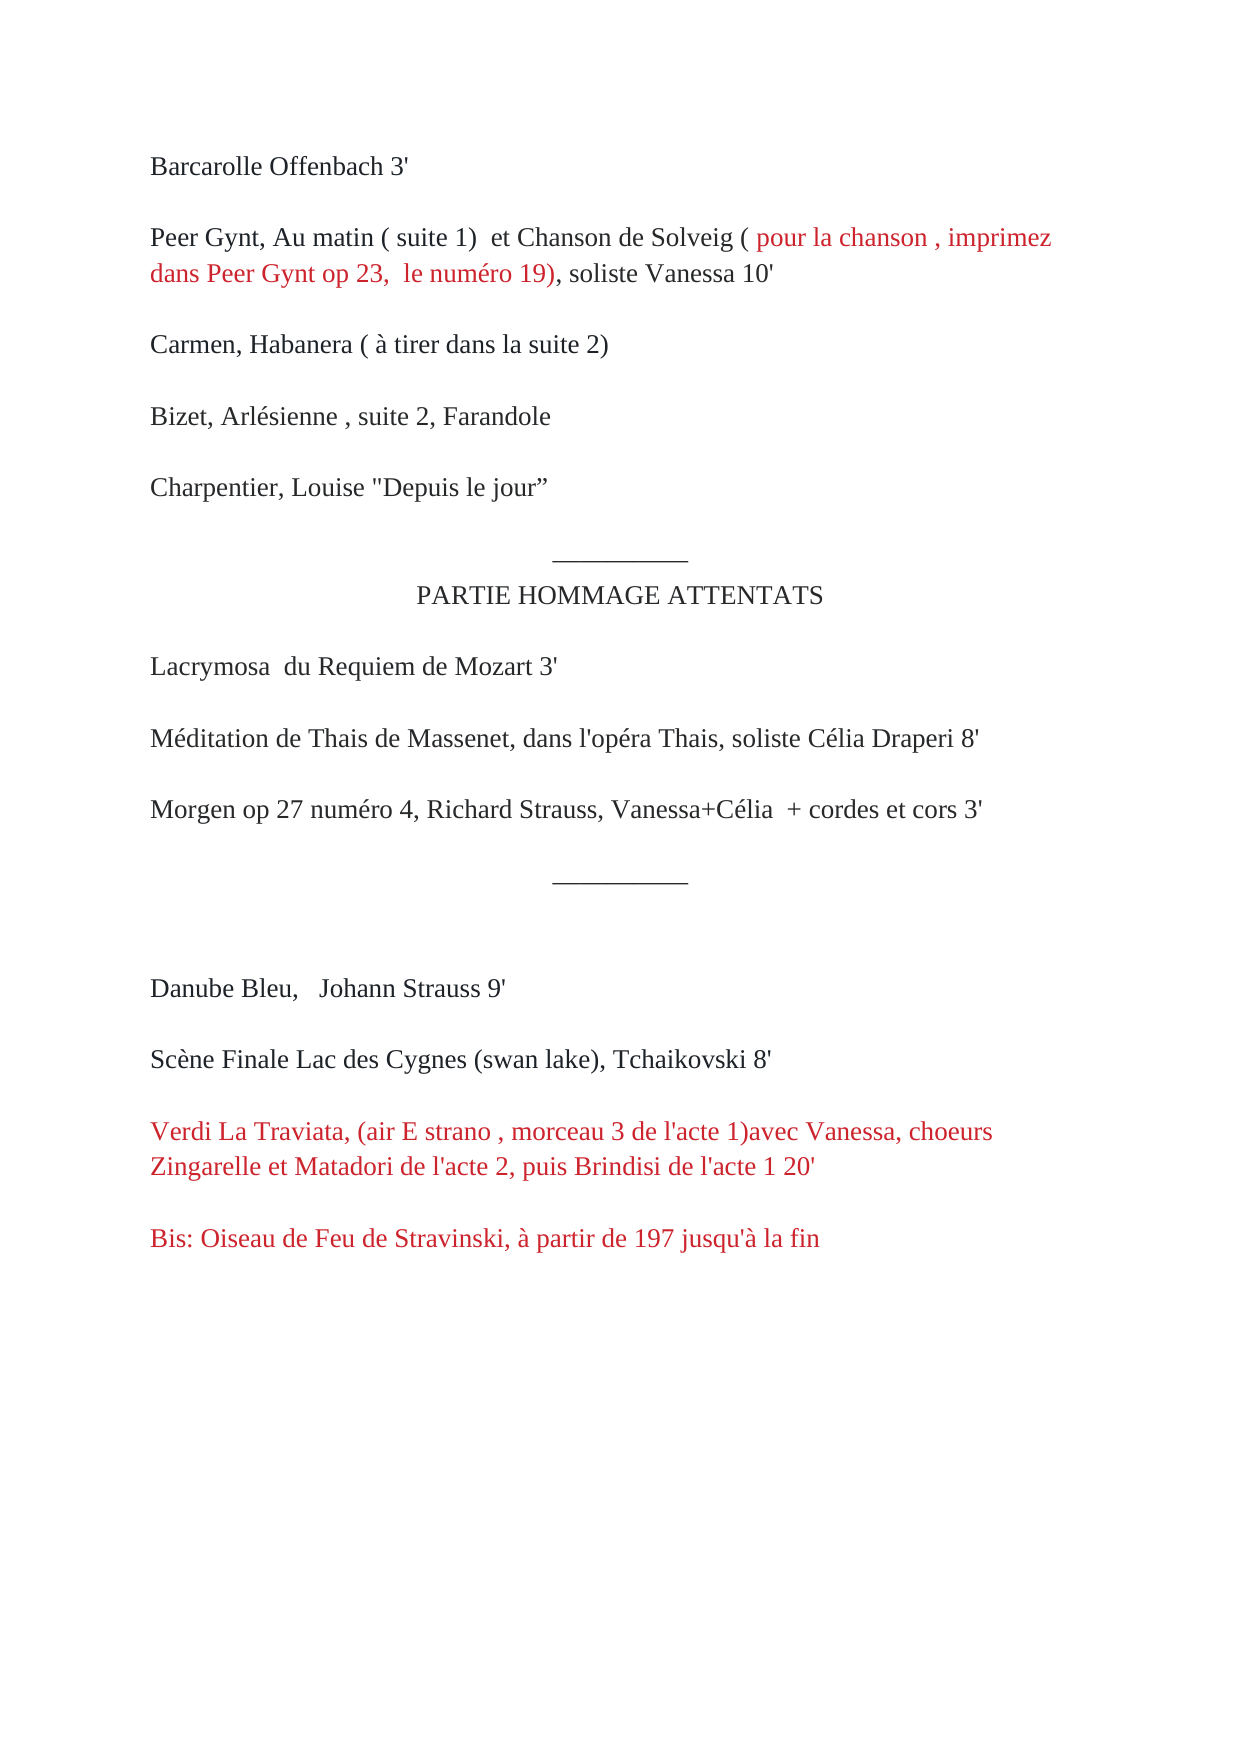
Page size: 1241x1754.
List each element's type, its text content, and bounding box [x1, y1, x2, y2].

text Bis: Oiseau de Feu de Stravinski, à partir de 197 jusqu'à la fin [150, 1222, 1090, 1253]
text ————— [150, 543, 1090, 574]
text Carmen, Habanera ( à tirer dans la suite 2) [150, 329, 1090, 360]
text Charpentier, Louise "Depuis le jour” [150, 472, 1090, 503]
text Danube Bleu, Johann Strauss 9' [150, 972, 1090, 1003]
text Verdi La Traviata, (air E strano , morceau 3 de l'acte 1)avec Vanessa, choeurs Zingarelle et Matadori de l'acte 2, puis Brindisi de l'acte 1 20' [150, 1115, 1090, 1182]
text Peer Gynt, Au matin ( suite 1) et Chanson de Solveig ( pour la chanson , imprimez dans Peer Gynt op 23, le numéro 19), soliste Vanessa 10' [150, 221, 1090, 288]
text Scène Finale Lac des Cygnes (swan lake), Tchaikovski 8' [150, 1043, 1090, 1074]
text ————— [150, 864, 1090, 896]
text Bizet, Arlésienne , suite 2, Farandole [150, 400, 1090, 431]
text Morgen op 27 numéro 4, Richard Strauss, Vanessa+Célia + cordes et cors 3' [150, 793, 1090, 824]
text Méditation de Thais de Massenet, dans l'opéra Thais, soliste Célia Draperi 8' [150, 722, 1090, 753]
text PARTIE HOMMAGE ATTENTATS [150, 579, 1090, 610]
text Lacrymosa du Requiem de Mozart 3' [150, 650, 1090, 681]
text Barcarolle Offenbach 3' [150, 150, 1090, 181]
